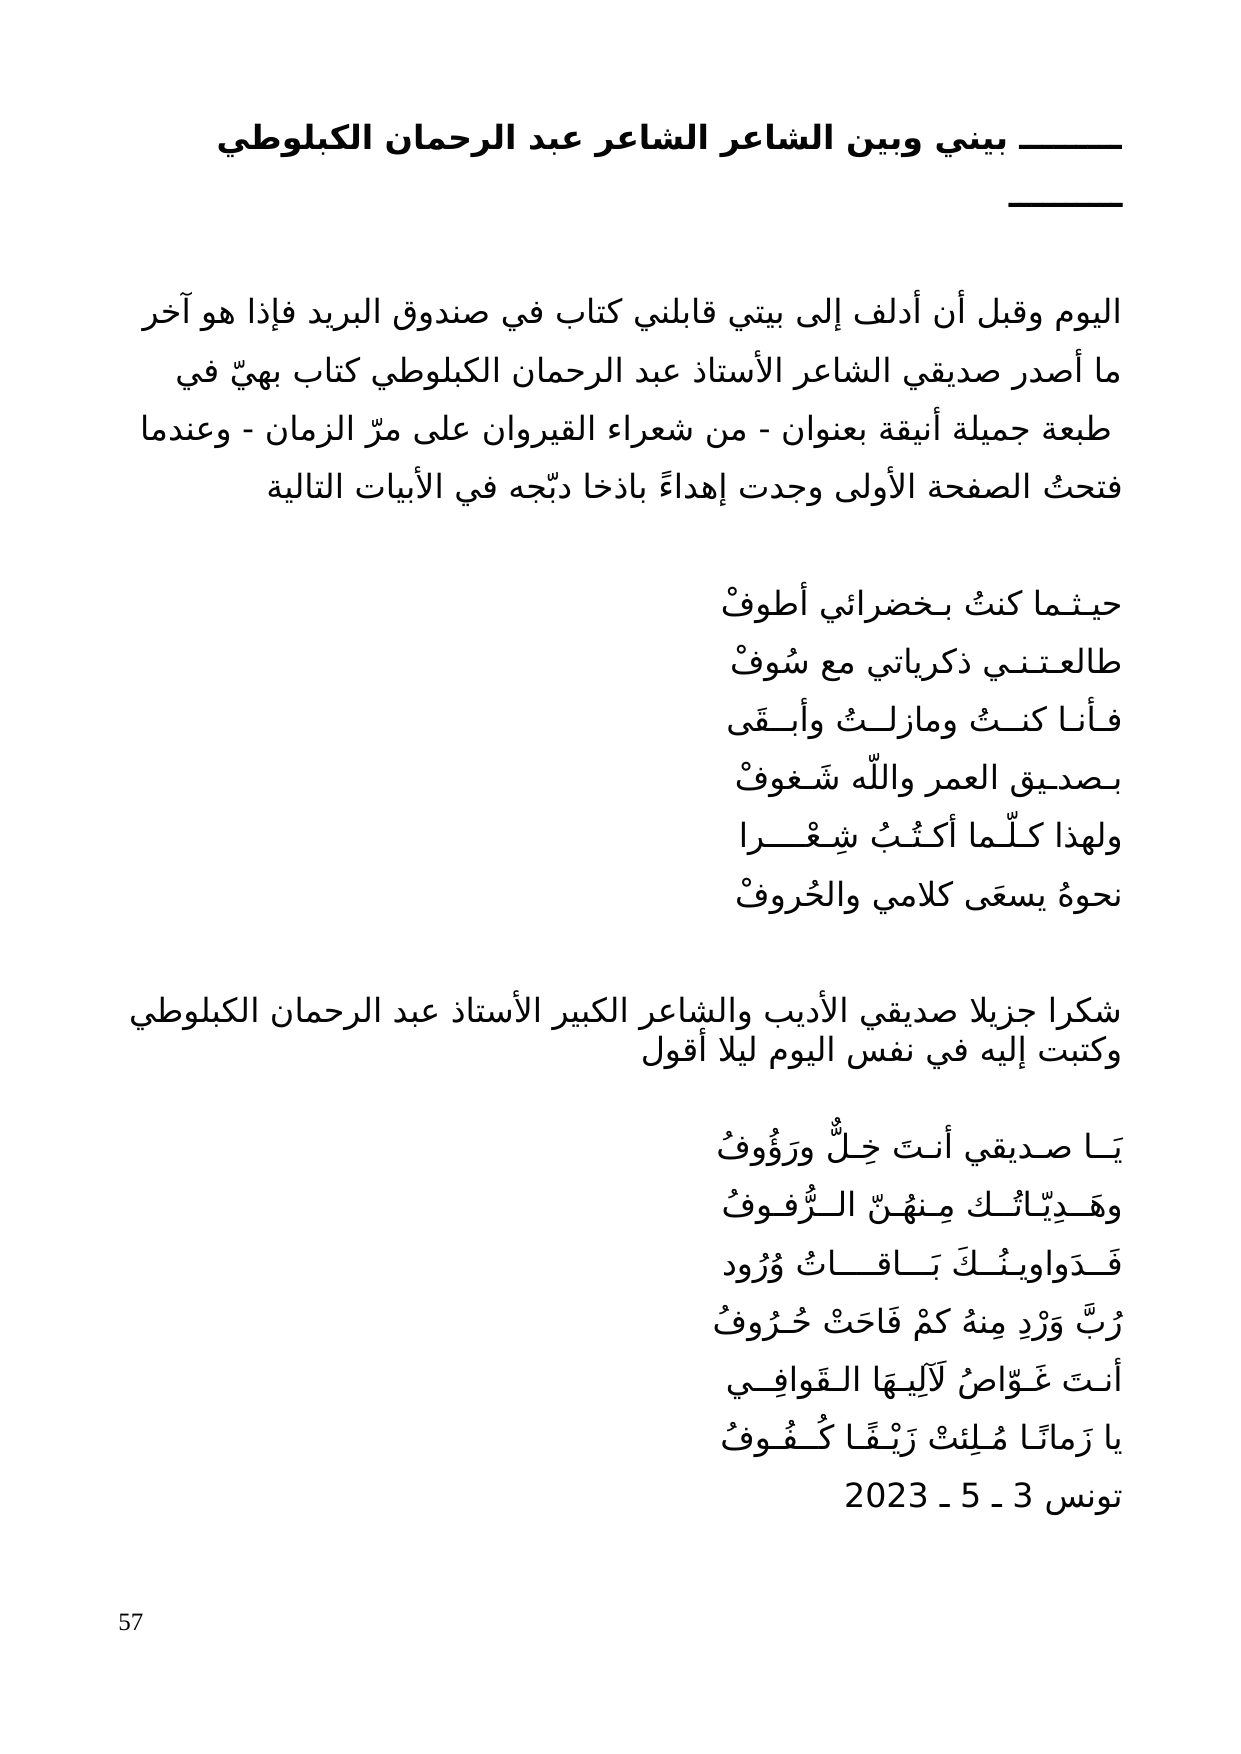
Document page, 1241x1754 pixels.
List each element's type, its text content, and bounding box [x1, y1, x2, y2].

text تونس 3 ـ 5 ـ 2023 [118, 1477, 1122, 1516]
text ـــــــــ بيني وبين الشاعر الشاعر عبد الرحمان الكبلوطي ــــــــــ [118, 118, 1122, 215]
text وهَــدِيّـاتُــك مِـنهُـنّ الــرُّفـوفُ [118, 1186, 1122, 1224]
text رُبَّ وَرْدِ مِنهُ كمْ فَاحَتْ حُـرُوفُ [118, 1302, 1122, 1341]
text حيـثـما كنتُ بـخضرائي أطوفْ [118, 584, 1122, 623]
text اليوم وقبل أن أدلف إلى بيتي قابلني كتاب في صندوق البريد فإذا هو آخر ما أصدر صديقي الشاعر الأستاذ عبد الرحمان الكبلوطي كتاب بهيّ في طبعة جميلة أنيقة بعنوان - من شعراء القيروان على مرّ الزمان - وعندما [118, 293, 1122, 448]
text ولهذا كـلّـما أكـتُـبُ شِـعْــــرا [118, 817, 1122, 856]
text فَــدَواويـنُــكَ بَـــاقــــاتُ وُرُود [118, 1244, 1122, 1283]
text أنـتَ غَـوّاصُ لَآلِيـهَا الـقَوافِــي [118, 1360, 1122, 1399]
text طالعـتـنـي ذكرياتي مع سُوفْ [118, 642, 1122, 681]
text شكرا جزيلا صديقي الأديب والشاعر الكبير الأستاذ عبد الرحمان الكبلوطي وكتبت إليه في نفس اليوم ليلا أقول [118, 992, 1122, 1069]
text نحوهُ يسعَى كلامي والحُروفْ [118, 875, 1122, 914]
text فـأنـا كنــتُ ومازلــتُ وأبــقَى [118, 700, 1122, 739]
text فتحتُ الصفحة الأولى وجدت إهداءً باذخا دبّجه في الأبيات التالية [118, 467, 1122, 506]
text يَــا صـديقي أنـتَ خِـلٌّ ورَؤُوفُ [118, 1127, 1122, 1166]
text يا زَمانًـا مُـلِئتْ زَيْـفًـا كُــفُـوفُ [118, 1419, 1122, 1457]
text بـصدـيق العمر واللّه شَـغوفْ [118, 759, 1122, 797]
